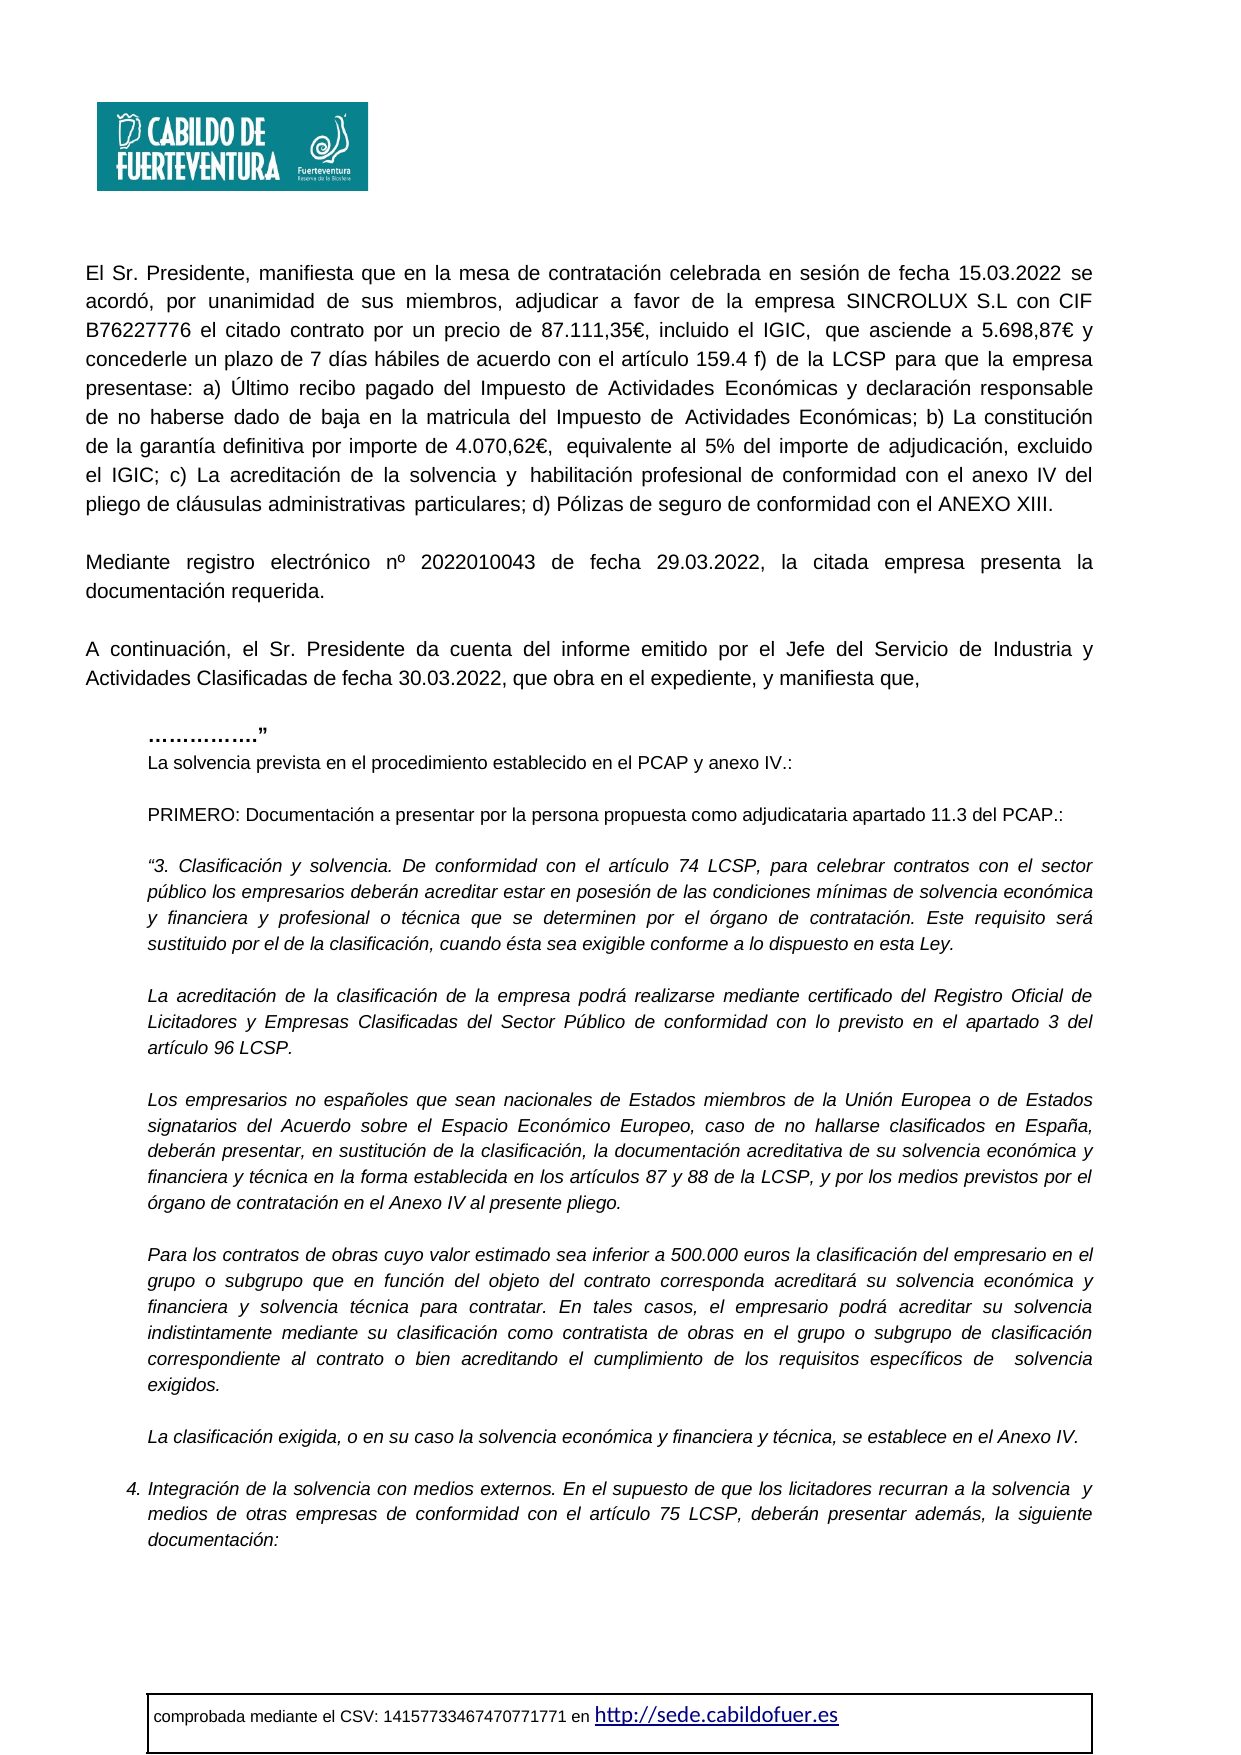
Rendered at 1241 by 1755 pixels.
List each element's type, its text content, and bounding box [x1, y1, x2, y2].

text La solvencia prevista en el procedimiento establecido en el PCAP y anexo IV.: [147, 752, 1107, 773]
text “3. Clasificación y solvencia. De conformidad con el artículo 74 LCSP, para celebrar contratos con el sector público los empresarios deberán acreditar estar en posesión de las condiciones mínimas de solvencia económica y financiera y profesional o técnica que se determinen por el órgano de contratación. Este requisito será sustituido por el de la clasificación, cuando ésta sea exigible conforme a lo dispuesto en esta Ley. [147, 855, 1093, 954]
text Mediante registro electrónico nº 2022010043 de fecha 29.03.2022, la citada empresa presenta la documentación requerida. [85, 550, 1093, 603]
text La clasificación exigida, o en su caso la solvencia económica y financiera y técnica, se establece en el Anexo IV. [147, 1426, 1107, 1447]
text Para los contratos de obras cuyo valor estimado sea inferior a 500.000 euros la clasificación del empresario en el grupo o subgrupo que en función del objeto del contrato corresponda acreditará su solvencia económica y financiera y solvencia técnica para contratar. En tales casos, el empresario podrá acreditar su solvencia indistintamente mediante su clasificación como contratista de obras en el grupo o subgrupo de clasificación correspondiente al contrato o bien acreditando el cumplimiento de los requisitos específicos de solvencia exigidos. [147, 1244, 1093, 1395]
text PRIMERO: Documentación a presentar por la persona propuesta como adjudicataria apartado 11.3 del PCAP.: [147, 803, 1107, 825]
text A continuación, el Sr. Presidente da cuenta del informe emitido por el Jefe del Servicio de Industria y Actividades Clasificadas de fecha 30.03.2022, que obra en el expediente, y manifiesta que, [85, 636, 1093, 689]
subtitle …………….” [147, 723, 1107, 747]
text La acreditación de la clasificación de la empresa podrá realizarse mediante certificado del Registro Oficial de Licitadores y Empresas Clasificadas del Sector Público de conformidad con lo previsto en el apartado 3 del artículo 96 LCSP. [147, 985, 1093, 1058]
text Los empresarios no españoles que sean nacionales de Estados miembros de la Unión Europea o de Estados signatarios del Acuerdo sobre el Espacio Económico Europeo, caso de no hallarse clasificados en España, deberán presentar, en sustitución de la clasificación, la documentación acreditativa de su solvencia económica y financiera y técnica en la forma establecida en los artículos 87 y 88 de la LCSP, y por los medios previstos por el órgano de contratación en el Anexo IV al presente pliego. [147, 1088, 1093, 1214]
text El Sr. Presidente, manifiesta que en la mesa de contratación celebrada en sesión de fecha 15.03.2022 se acordó, por unanimidad de sus miembros, adjudicar a favor de la empresa SINCROLUX S.L con CIF B76227776 el citado contrato por un precio de 87.111,35€, incluido el IGIC, que asciende a 5.698,87€ y concederle un plazo de 7 días hábiles de acuerdo con el artículo 159.4 f) de la LCSP para que la empresa presentase: a) Último recibo pagado del Impuesto de Actividades Económicas y declaración responsable de no haberse dado de baja en la matricula del Impuesto de Actividades Económicas; b) La constitución de la garantía definitiva por importe de 4.070,62€, equivalente al 5% del importe de adjudicación, excluido el IGIC; c) La acreditación de la solvencia y habilitación profesional de conformidad con el anexo IV del pliego de cláusulas administrativas particulares; d) Pólizas de seguro de conformidad con el ANEXO XIII. [85, 260, 1093, 516]
list Integración de la solvencia con medios externos. En el supuesto de que los licitadores recurran a la solvencia y medios de otras empresas de conformidad con el artículo 75 LCSP, deberán presentar además, la siguiente documentación: [126, 1477, 1093, 1551]
